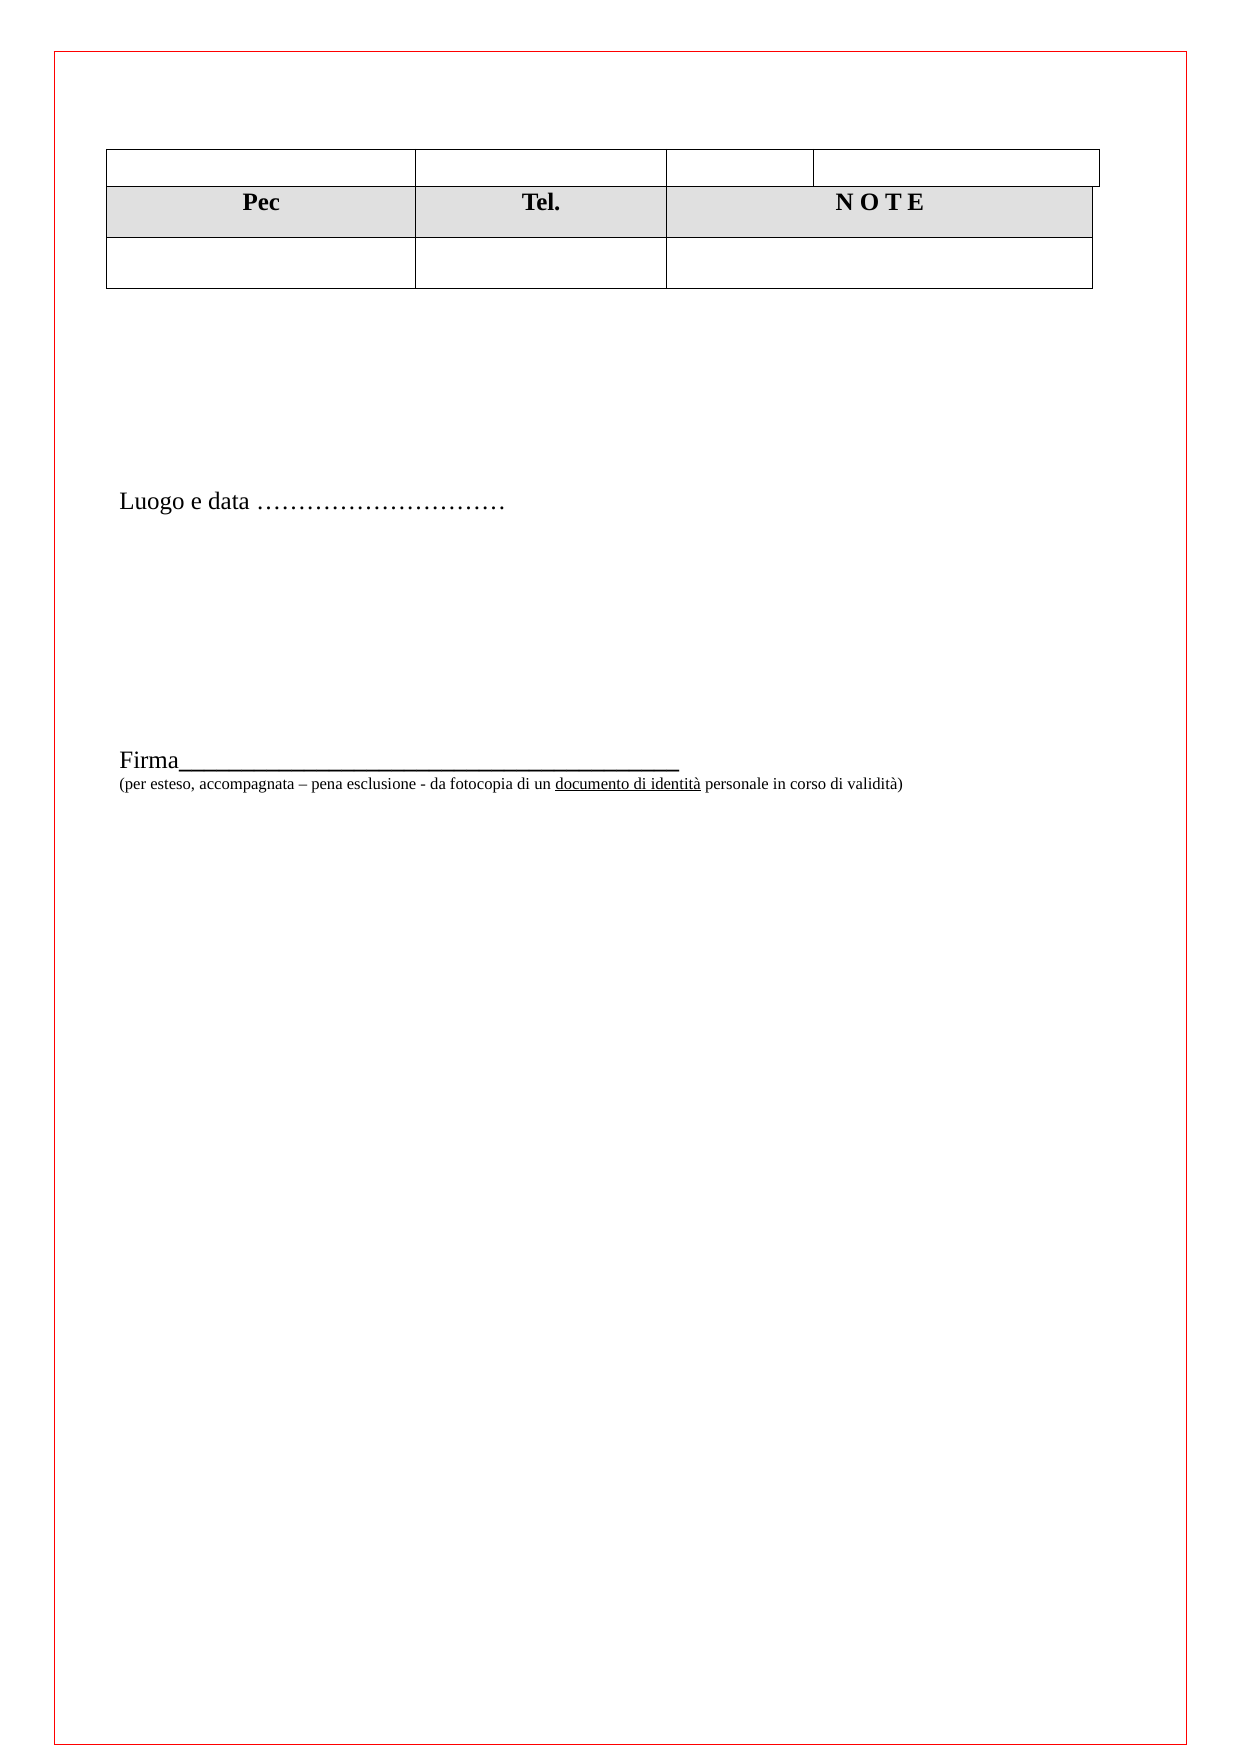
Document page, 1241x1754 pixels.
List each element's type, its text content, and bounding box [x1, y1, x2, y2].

text Firma________________________________________ [119, 745, 1121, 773]
table_cell Tel. [416, 187, 666, 237]
table_cell [107, 150, 415, 186]
table_cell [814, 150, 1099, 186]
table_cell [667, 238, 1092, 287]
table_cell [107, 238, 415, 287]
table_cell Pec [107, 187, 415, 237]
text (per esteso, accompagnata – pena esclusione - da fotocopia di un documento di identità personale in corso di validità) [119, 773, 1121, 793]
table_cell N O T E [667, 187, 1092, 237]
table_cell [416, 150, 666, 186]
table_cell [1093, 237, 1099, 287]
table_cell [1093, 187, 1099, 237]
table_cell [667, 150, 813, 186]
text Luogo e data ………………………… [119, 486, 1121, 515]
table_cell [416, 238, 666, 287]
